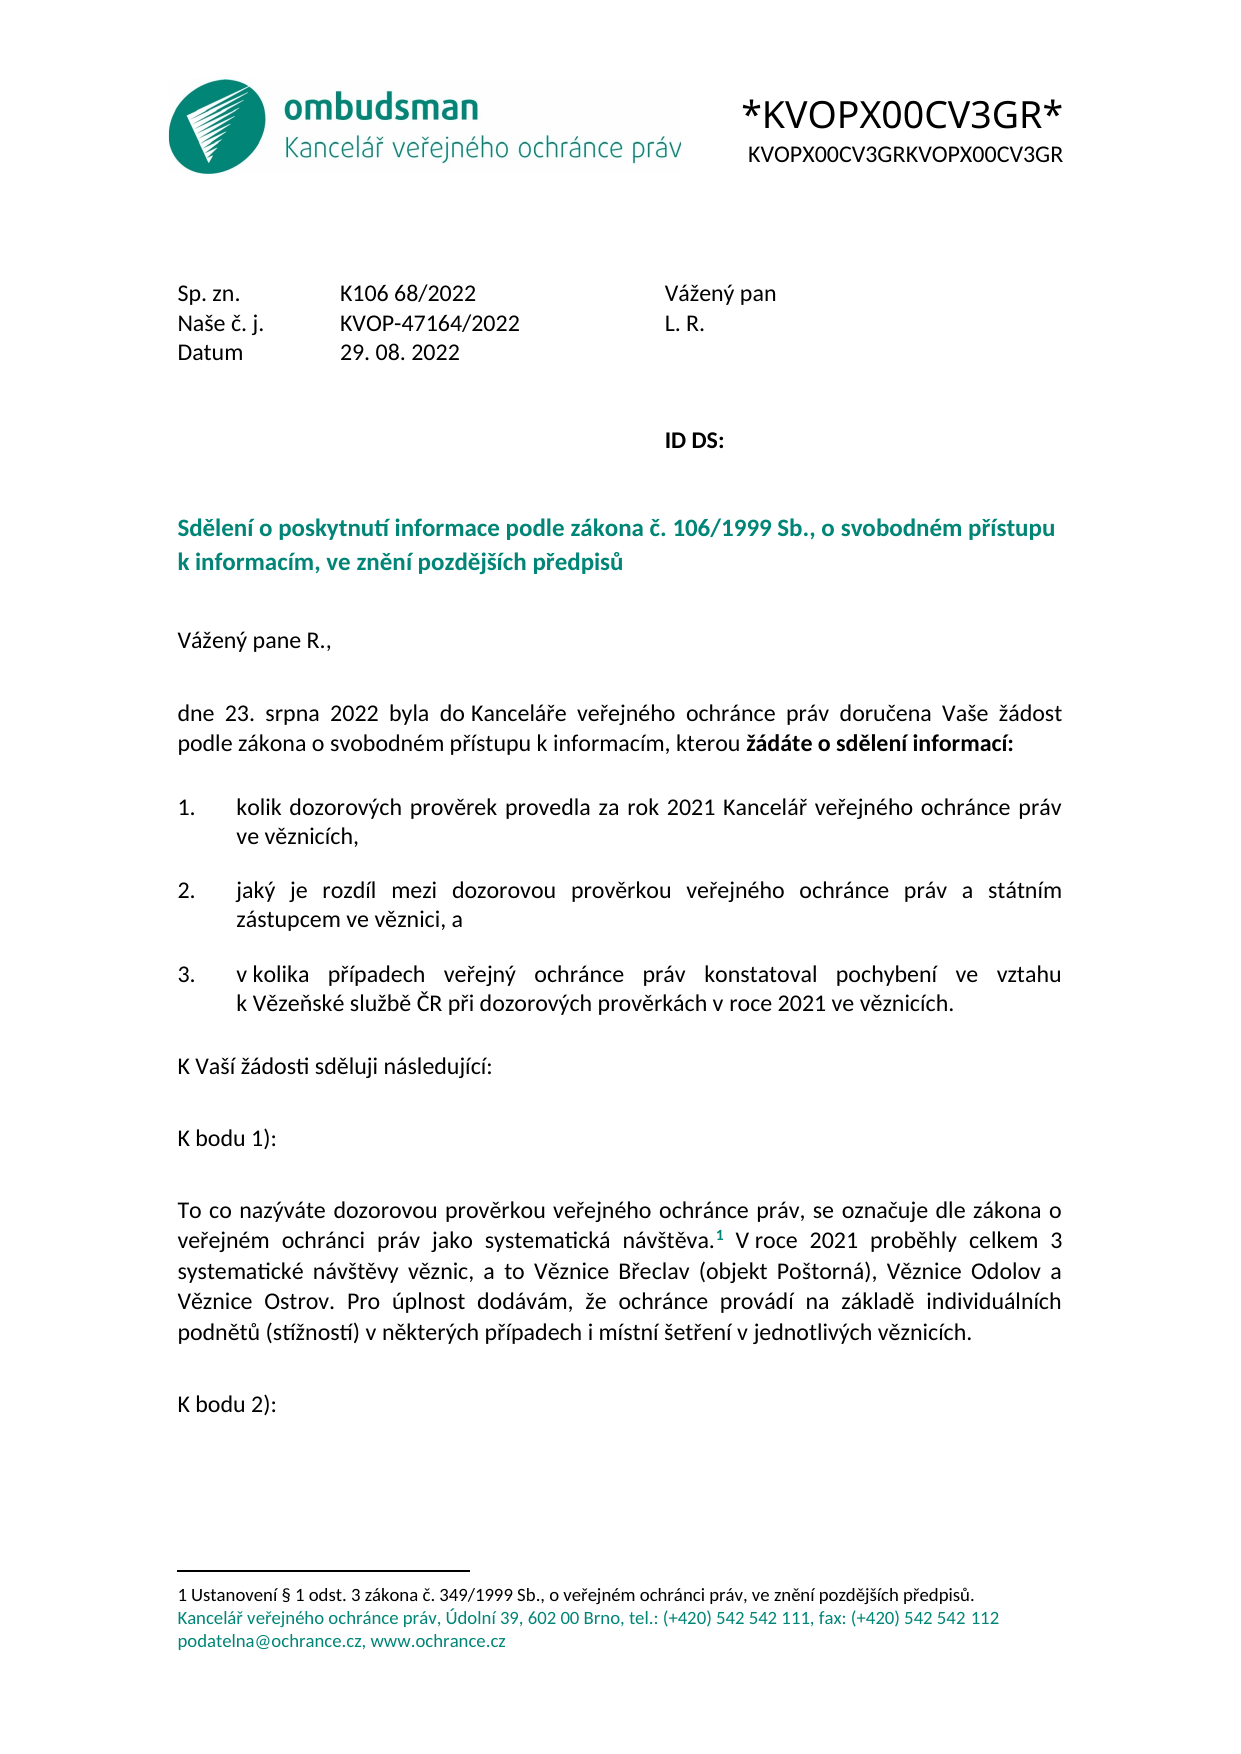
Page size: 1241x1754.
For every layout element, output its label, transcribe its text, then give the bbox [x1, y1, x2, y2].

text dne 23. srpna 2022 byla do Kanceláře veřejného ochránce práv doručena Vaše žádost podle zákona o svobodném přístupu k informacím, kterou žádáte o sdělení informací: [177, 698, 1063, 757]
text K Vaší žádosti sděluji následující: [177, 1051, 1063, 1080]
table_header Vážený pan L. R. ID DS: [665, 220, 1085, 513]
text K bodu 2): [177, 1389, 1063, 1418]
text Ustanovení § 1 odst. 3 zákona č. 349/1999 Sb., o veřejném ochránci práv, ve znění pozdějších předpisů. [177, 1583, 1063, 1606]
subtitle Sdělení o poskytnutí informace podle zákona č. 106/1999 Sb., o svobodném přístupu k informacím, ve znění pozdějších předpisů [177, 513, 1063, 577]
list kolik dozorových prověrek provedla za rok 2021 Kancelář veřejného ochránce práv ve věznicích, [177, 792, 1063, 850]
table_header Sp. zn. Naše č. j. Datum [177, 220, 340, 513]
list v kolika případech veřejný ochránce práv konstatoval pochybení ve vztahu k Vězeňské službě ČR při dozorových prověrkách v roce 2021 ve věznicích. [177, 959, 1063, 1017]
list jaký je rozdíl mezi dozorovou prověrkou veřejného ochránce práv a státním zástupcem ve věznici, a [177, 875, 1063, 934]
text Vážený pane R., [177, 626, 1063, 655]
table_header K106 68/2022 KVOP-47164/2022 29. 08. 2022 [340, 220, 664, 513]
text To co nazýváte dozorovou prověrkou veřejného ochránce práv, se označuje dle zákona o veřejném ochránci práv jako systematická návštěva. V roce 2021 proběhly celkem 3 systematické návštěvy věznic, a to Věznice Břeclav (objekt Poštorná), Věznice Odolov a Věznice Ostrov. Pro úplnost dodávám, že ochránce provádí na základě individuálních podnětů (stížností) v některých případech i místní šetření v jednotlivých věznicích. [177, 1195, 1063, 1346]
text K bodu 1): [177, 1123, 1063, 1152]
